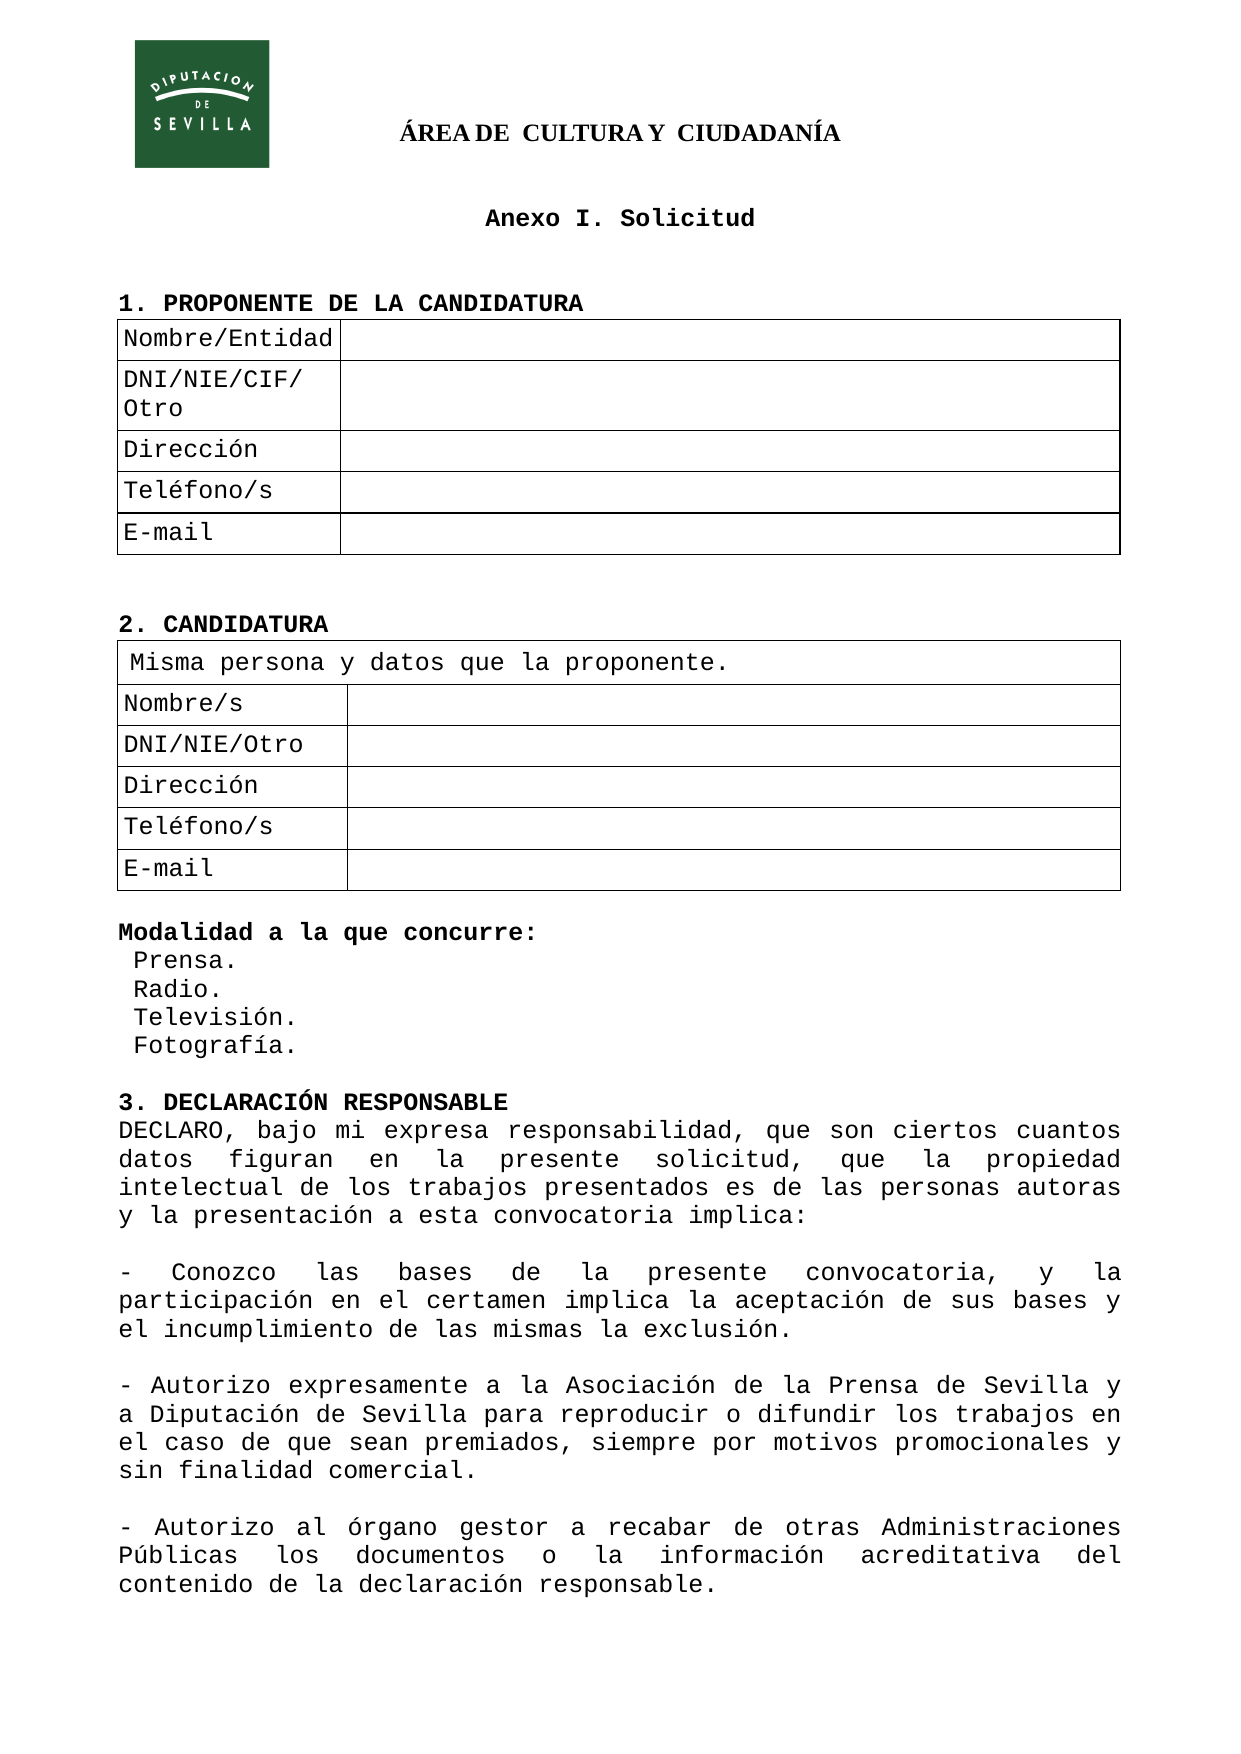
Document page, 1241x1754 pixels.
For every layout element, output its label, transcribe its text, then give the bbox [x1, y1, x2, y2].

table_cell [341, 514, 1119, 553]
table_cell Dirección [118, 767, 347, 807]
text DECLARO, bajo mi expresa responsabilidad, que son ciertos cuantos datos figuran en la presente solicitud, que la propiedad intelectual de los trabajos presentados es de las personas autoras y la presentación a esta convocatoria implica: [118, 1118, 1122, 1231]
table_cell E-mail [118, 514, 340, 553]
table_cell [341, 472, 1119, 512]
table_cell Nombre/s [118, 685, 347, 725]
table_cell Teléfono/s [118, 472, 340, 512]
table_cell [348, 726, 1120, 766]
table_cell Dirección [118, 431, 340, 471]
table_cell Teléfono/s [118, 808, 347, 848]
table_cell DNI/NIE/Otro [118, 726, 347, 766]
table_cell [341, 361, 1119, 429]
text Prensa. [118, 948, 1122, 976]
table_cell [348, 808, 1120, 848]
text Radio. [118, 976, 1122, 1004]
text - Conozco las bases de la presente convocatoria, y la participación en el certamen implica la aceptación de sus bases y el incumplimiento de las mismas la exclusión. [118, 1259, 1122, 1344]
text 2. CANDIDATURA [118, 612, 1122, 640]
text Fotografía. [118, 1033, 1122, 1061]
text 1. PROPONENTE DE LA CANDIDATURA [118, 290, 1122, 318]
table_cell E-mail [118, 850, 347, 890]
text - Autorizo expresamente a la Asociación de la Prensa de Sevilla y a Diputación de Sevilla para reproducir o difundir los trabajos en el caso de que sean premiados, siempre por motivos promocionales y sin finalidad comercial. [118, 1373, 1122, 1486]
table_header [341, 320, 1119, 360]
table_cell [348, 685, 1120, 725]
table_cell [348, 850, 1120, 890]
table_cell [341, 431, 1119, 471]
text Modalidad a la que concurre: [118, 919, 1122, 948]
table_header Misma persona y datos que la proponente. [118, 641, 1120, 683]
picture [134, 40, 270, 168]
text Anexo I. Solicitud [118, 205, 1122, 233]
table_header Nombre/Entidad [118, 320, 340, 360]
text 3. DECLARACIÓN RESPONSABLE [118, 1089, 1122, 1118]
table_cell DNI/NIE/CIF/Otro [118, 361, 340, 429]
text - Autorizo al órgano gestor a recabar de otras Administraciones Públicas los documentos o la información acreditativa del contenido de la declaración responsable. [118, 1514, 1122, 1599]
table_cell [348, 767, 1120, 807]
text Televisión. [118, 1004, 1122, 1033]
